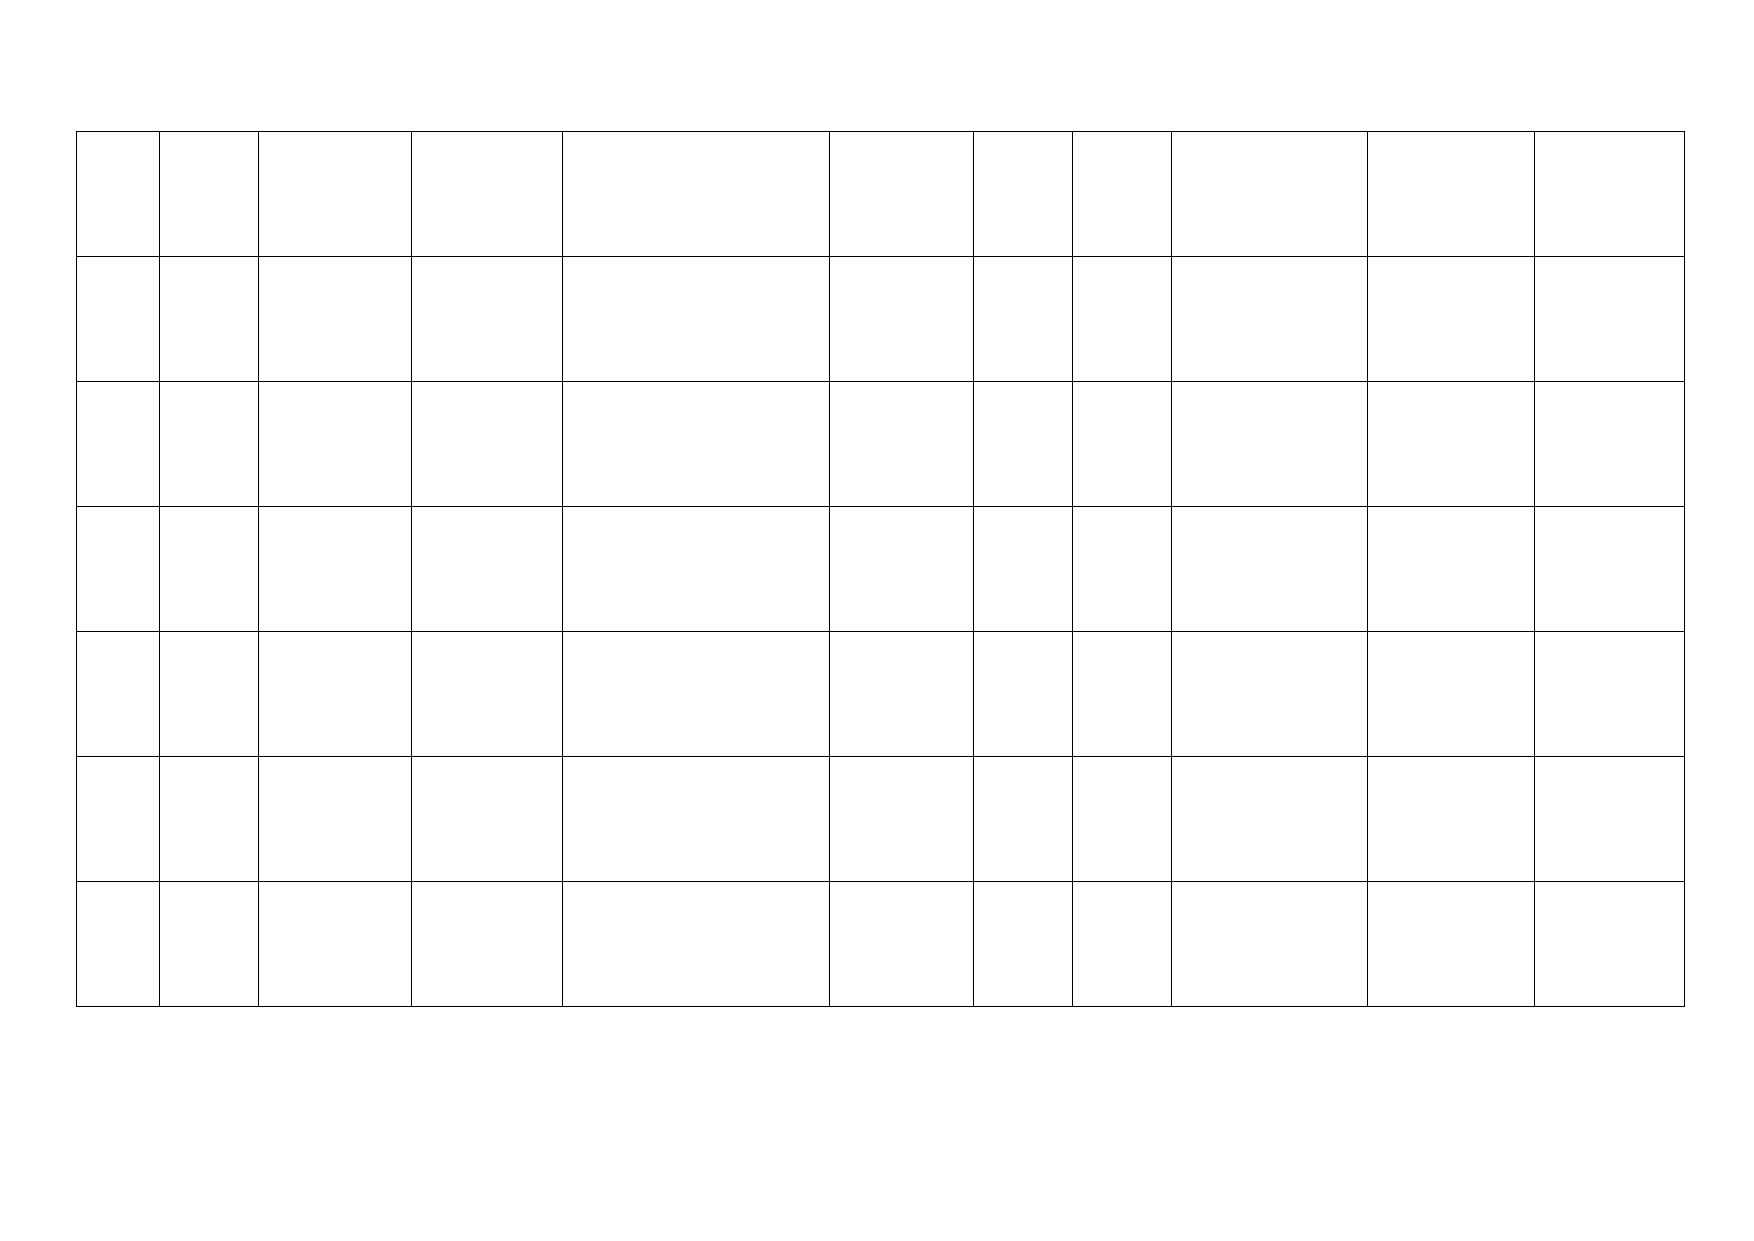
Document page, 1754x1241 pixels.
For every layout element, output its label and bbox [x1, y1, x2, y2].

table_cell [160, 132, 258, 256]
table_cell [1368, 882, 1534, 1006]
table_cell [1073, 257, 1171, 381]
table_cell [160, 382, 258, 506]
table_cell [259, 757, 411, 881]
table_cell [1172, 882, 1367, 1006]
table_cell [974, 257, 1072, 381]
table_cell [974, 382, 1072, 506]
table_cell [974, 507, 1072, 631]
table_cell [412, 382, 562, 506]
table_cell [77, 132, 159, 256]
table_cell [1535, 507, 1684, 631]
table_cell [1172, 632, 1367, 756]
table_cell [412, 257, 562, 381]
table_cell [830, 882, 973, 1006]
table_cell [830, 382, 973, 506]
table_cell [563, 257, 829, 381]
table_cell [412, 507, 562, 631]
table_cell [160, 882, 258, 1006]
table_cell [1535, 632, 1684, 756]
table_cell [1073, 507, 1171, 631]
table_cell [259, 507, 411, 631]
table_cell [830, 757, 973, 881]
table_cell [1172, 757, 1367, 881]
table_cell [1073, 382, 1171, 506]
table_cell [1073, 757, 1171, 881]
table_cell [563, 882, 829, 1006]
table_cell [1535, 257, 1684, 381]
table_cell [563, 757, 829, 881]
table_cell [563, 382, 829, 506]
table_cell [1073, 882, 1171, 1006]
table_cell [77, 382, 159, 506]
table_cell [1368, 257, 1534, 381]
table_cell [1368, 382, 1534, 506]
table_cell [77, 632, 159, 756]
table_cell [259, 632, 411, 756]
table_cell [160, 757, 258, 881]
table_cell [77, 882, 159, 1006]
table_cell [1172, 382, 1367, 506]
table_cell [77, 257, 159, 381]
table_cell [830, 257, 973, 381]
table_cell [563, 632, 829, 756]
table_cell [1368, 632, 1534, 756]
table_cell [77, 757, 159, 881]
table_cell [1073, 132, 1171, 256]
table_cell [1535, 382, 1684, 506]
table_cell [1535, 757, 1684, 881]
table_cell [259, 382, 411, 506]
table_cell [160, 257, 258, 381]
table_cell [412, 132, 562, 256]
table_cell [830, 507, 973, 631]
table_cell [974, 882, 1072, 1006]
table_cell [412, 757, 562, 881]
table_cell [830, 632, 973, 756]
table_cell [1535, 132, 1684, 256]
table_cell [1172, 132, 1367, 256]
table_cell [77, 507, 159, 631]
table_cell [259, 882, 411, 1006]
table_cell [259, 257, 411, 381]
table_cell [974, 757, 1072, 881]
table_cell [412, 882, 562, 1006]
table_cell [1368, 507, 1534, 631]
table_cell [830, 132, 973, 256]
table_cell [974, 132, 1072, 256]
table_cell [1172, 507, 1367, 631]
table_cell [1368, 132, 1534, 256]
table_cell [160, 632, 258, 756]
table_cell [1172, 257, 1367, 381]
table_cell [412, 632, 562, 756]
table_cell [259, 132, 411, 256]
table_cell [974, 632, 1072, 756]
table_cell [1535, 882, 1684, 1006]
table_cell [563, 507, 829, 631]
table_cell [160, 507, 258, 631]
table_cell [1073, 632, 1171, 756]
table_cell [563, 132, 829, 256]
table_cell [1368, 757, 1534, 881]
